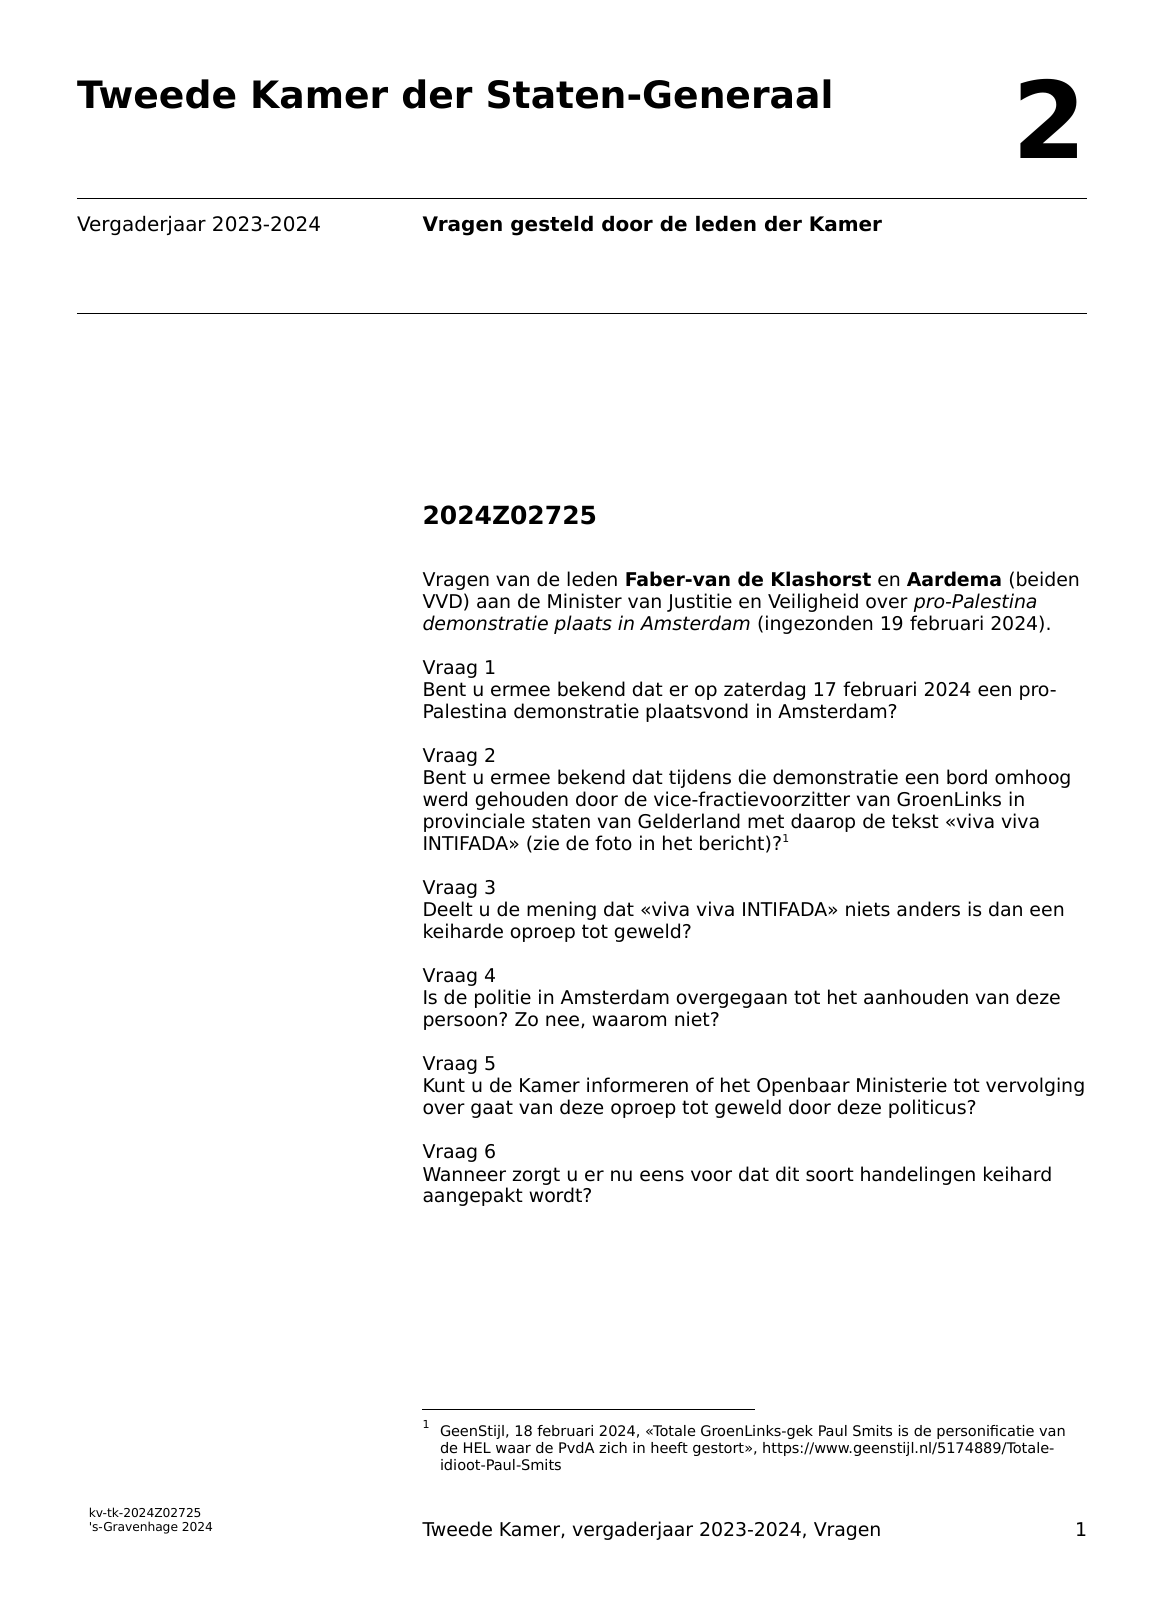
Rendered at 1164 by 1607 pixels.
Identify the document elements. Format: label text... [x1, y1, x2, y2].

text Vraag 5 [422, 1053, 1087, 1075]
text 2024Z02725 [422, 501, 1087, 531]
text Bent u ermee bekend dat er op zaterdag 17 februari 2024 een pro-Palestina demonstratie plaatsvond in Amsterdam? [422, 679, 1087, 723]
text Is de politie in Amsterdam overgegaan tot het aanhouden van deze persoon? Zo nee, waarom niet? [422, 987, 1087, 1031]
table_header 2 [886, 59, 1087, 198]
table_cell Vragen gesteld door de leden der Kamer [422, 199, 1087, 313]
table_header Tweede Kamer der Staten-Generaal [77, 59, 886, 198]
text Vraag 3 [422, 877, 1087, 899]
table_cell Vergaderjaar 2023-2024 [77, 199, 422, 313]
text GeenStijl, 18 februari 2024, «Totale GroenLinks-gek Paul Smits is de personificatie van de HEL waar de PvdA zich in heeft gestort», https://www.geenstijl.nl/5174889/Totale-idioot-Paul-Smits [422, 1418, 1087, 1474]
text Vragen van de leden Faber-van de Klashorst en Aardema (beiden VVD) aan de Minister van Justitie en Veiligheid over pro-Palestina demonstratie plaats in Amsterdam (ingezonden 19 februari 2024). [422, 569, 1087, 635]
text Deelt u de mening dat «viva viva INTIFADA» niets anders is dan een keiharde oproep tot geweld? [422, 899, 1087, 943]
text Wanneer zorgt u er nu eens voor dat dit soort handelingen keihard aangepakt wordt? [422, 1163, 1087, 1207]
text Vraag 1 [422, 657, 1087, 679]
text Vraag 6 [422, 1141, 1087, 1163]
text 's-Gravenhage 2024 [88, 1520, 323, 1534]
text Vraag 2 [422, 745, 1087, 767]
text kv-tk-2024Z02725 [88, 1506, 323, 1520]
text Vraag 4 [422, 965, 1087, 987]
text Kunt u de Kamer informeren of het Openbaar Ministerie tot vervolging over gaat van deze oproep tot geweld door deze politicus? [422, 1075, 1087, 1119]
text Bent u ermee bekend dat tijdens die demonstratie een bord omhoog werd gehouden door de vice-fractievoorzitter van GroenLinks in provinciale staten van Gelderland met daarop de tekst «viva viva INTIFADA» (zie de foto in het bericht)? [422, 767, 1087, 855]
